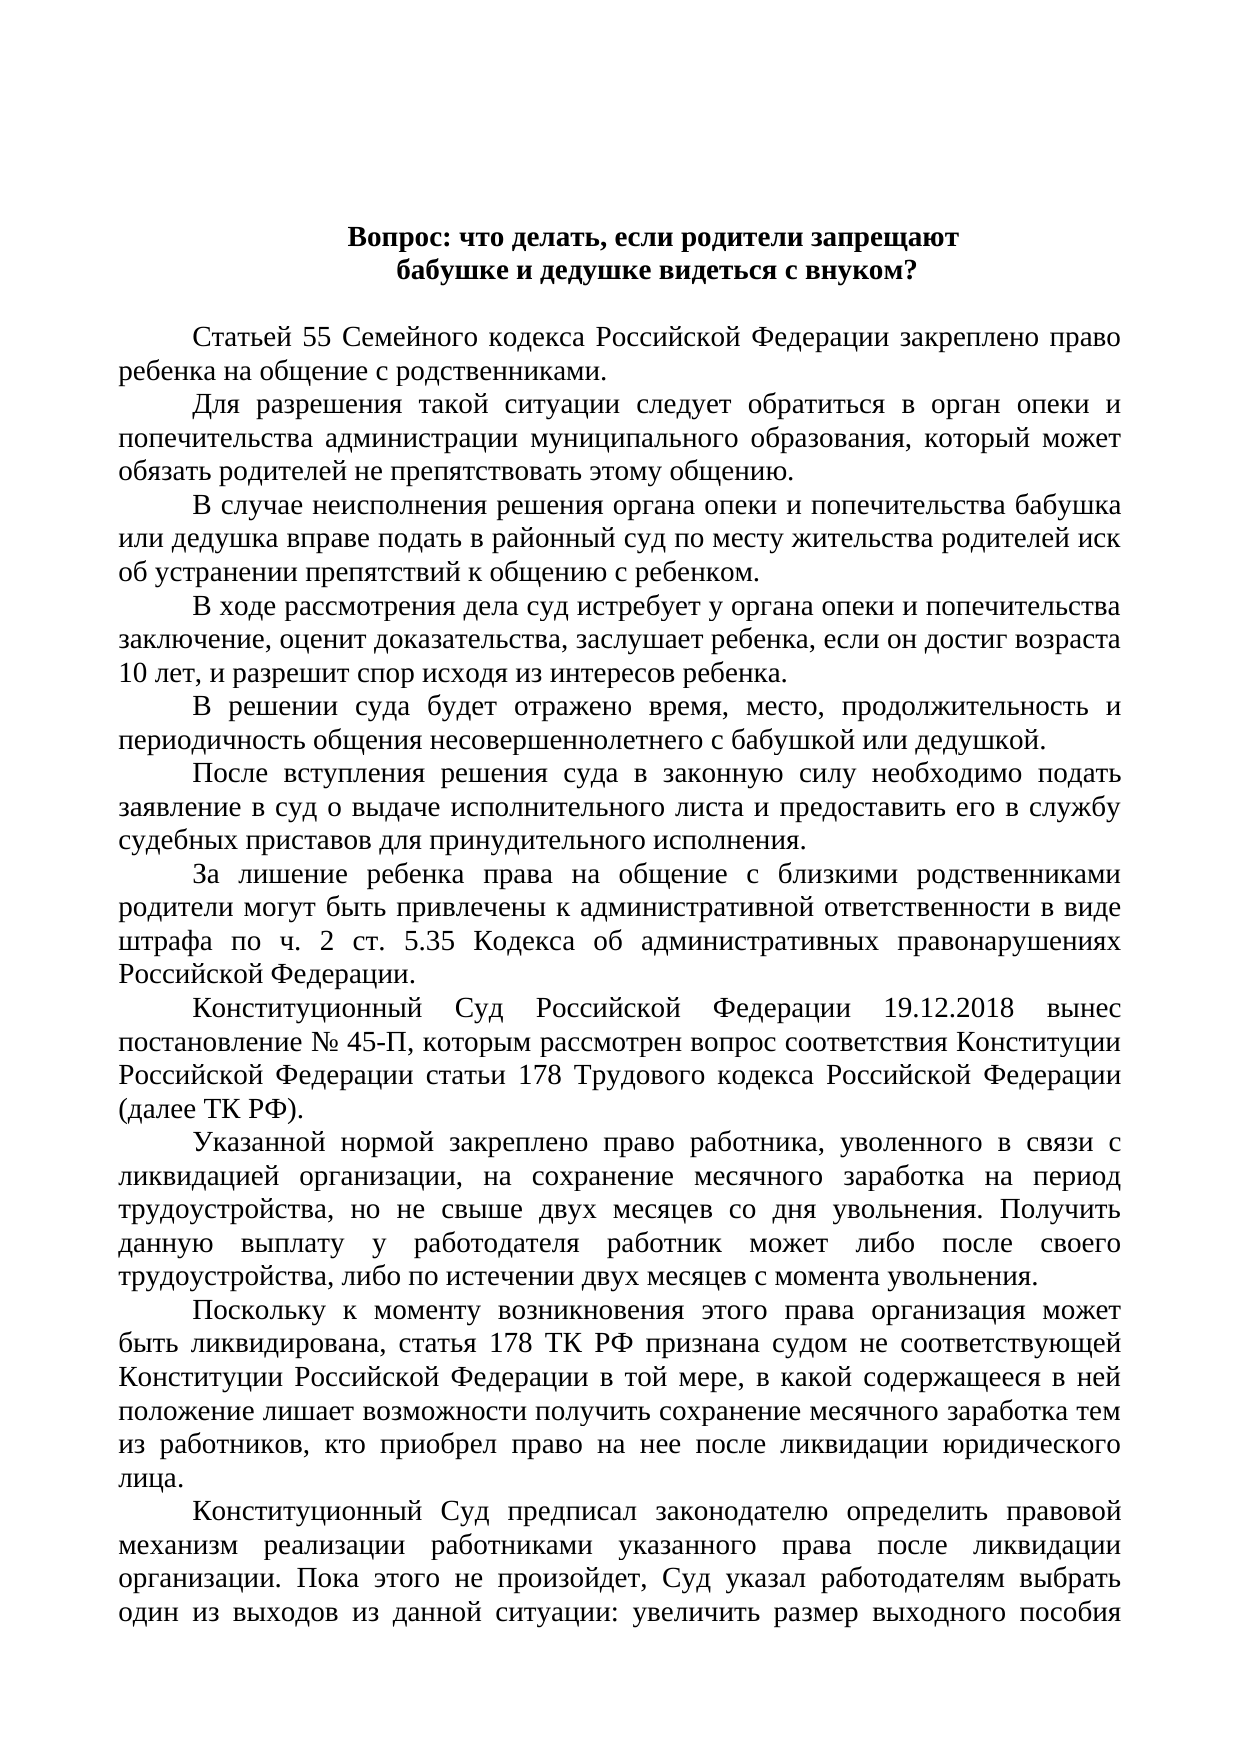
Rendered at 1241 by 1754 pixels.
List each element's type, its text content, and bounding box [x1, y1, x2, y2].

text Статьей 55 Семейного кодекса Российской Федерации закреплено право ребенка на общение с родственниками. [118, 319, 1122, 386]
text бабушке и дедушке видеться с внуком? [118, 252, 1122, 286]
text За лишение ребенка права на общение с близкими родственниками родители могут быть привлечены к административной ответственности в виде штрафа по ч. 2 ст. 5.35 Кодекса об административных правонарушениях Российской Федерации. [118, 856, 1122, 990]
text В ходе рассмотрения дела суд истребует у органа опеки и попечительства заключение, оценит доказательства, заслушает ребенка, если он достиг возраста 10 лет, и разрешит спор исходя из интересов ребенка. [118, 588, 1122, 688]
text В решении суда будет отражено время, место, продолжительность и периодичность общения несовершеннолетнего с бабушкой или дедушкой. [118, 688, 1122, 755]
text Указанной нормой закреплено право работника, уволенного в связи с ликвидацией организации, на сохранение месячного заработка на период трудоустройства, но не свыше двух месяцев со дня увольнения. Получить данную выплату у работодателя работник может либо после своего трудоустройства, либо по истечении двух месяцев с момента увольнения. [118, 1124, 1122, 1292]
text Вопрос: что делать, если родители запрещают [118, 219, 1122, 252]
text Конституционный Суд Российской Федерации 19.12.2018 вынес постановление № 45-П, которым рассмотрен вопрос соответствия Конституции Российской Федерации статьи 178 Трудового кодекса Российской Федерации (далее ТК РФ). [118, 990, 1122, 1124]
text Конституционный Суд предписал законодателю определить правовой механизм реализации работниками указанного права после ликвидации организации. Пока этого не произойдет, Суд указал работодателям выбрать один из выходов из данной ситуации: увеличить размер выходного пособия [118, 1493, 1122, 1627]
text Для разрешения такой ситуации следует обратиться в орган опеки и попечительства администрации муниципального образования, который может обязать родителей не препятствовать этому общению. [118, 386, 1122, 487]
text После вступления решения суда в законную силу необходимо подать заявление в суд о выдаче исполнительного листа и предоставить его в службу судебных приставов для принудительного исполнения. [118, 755, 1122, 856]
text В случае неисполнения решения органа опеки и попечительства бабушка или дедушка вправе подать в районный суд по месту жительства родителей иск об устранении препятствий к общению с ребенком. [118, 487, 1122, 588]
text Поскольку к моменту возникновения этого права организация может быть ликвидирована, статья 178 ТК РФ признана судом не соответствующей Конституции Российской Федерации в той мере, в какой содержащееся в ней положение лишает возможности получить сохранение месячного заработка тем из работников, кто приобрел право на нее после ликвидации юридического лица. [118, 1292, 1122, 1493]
